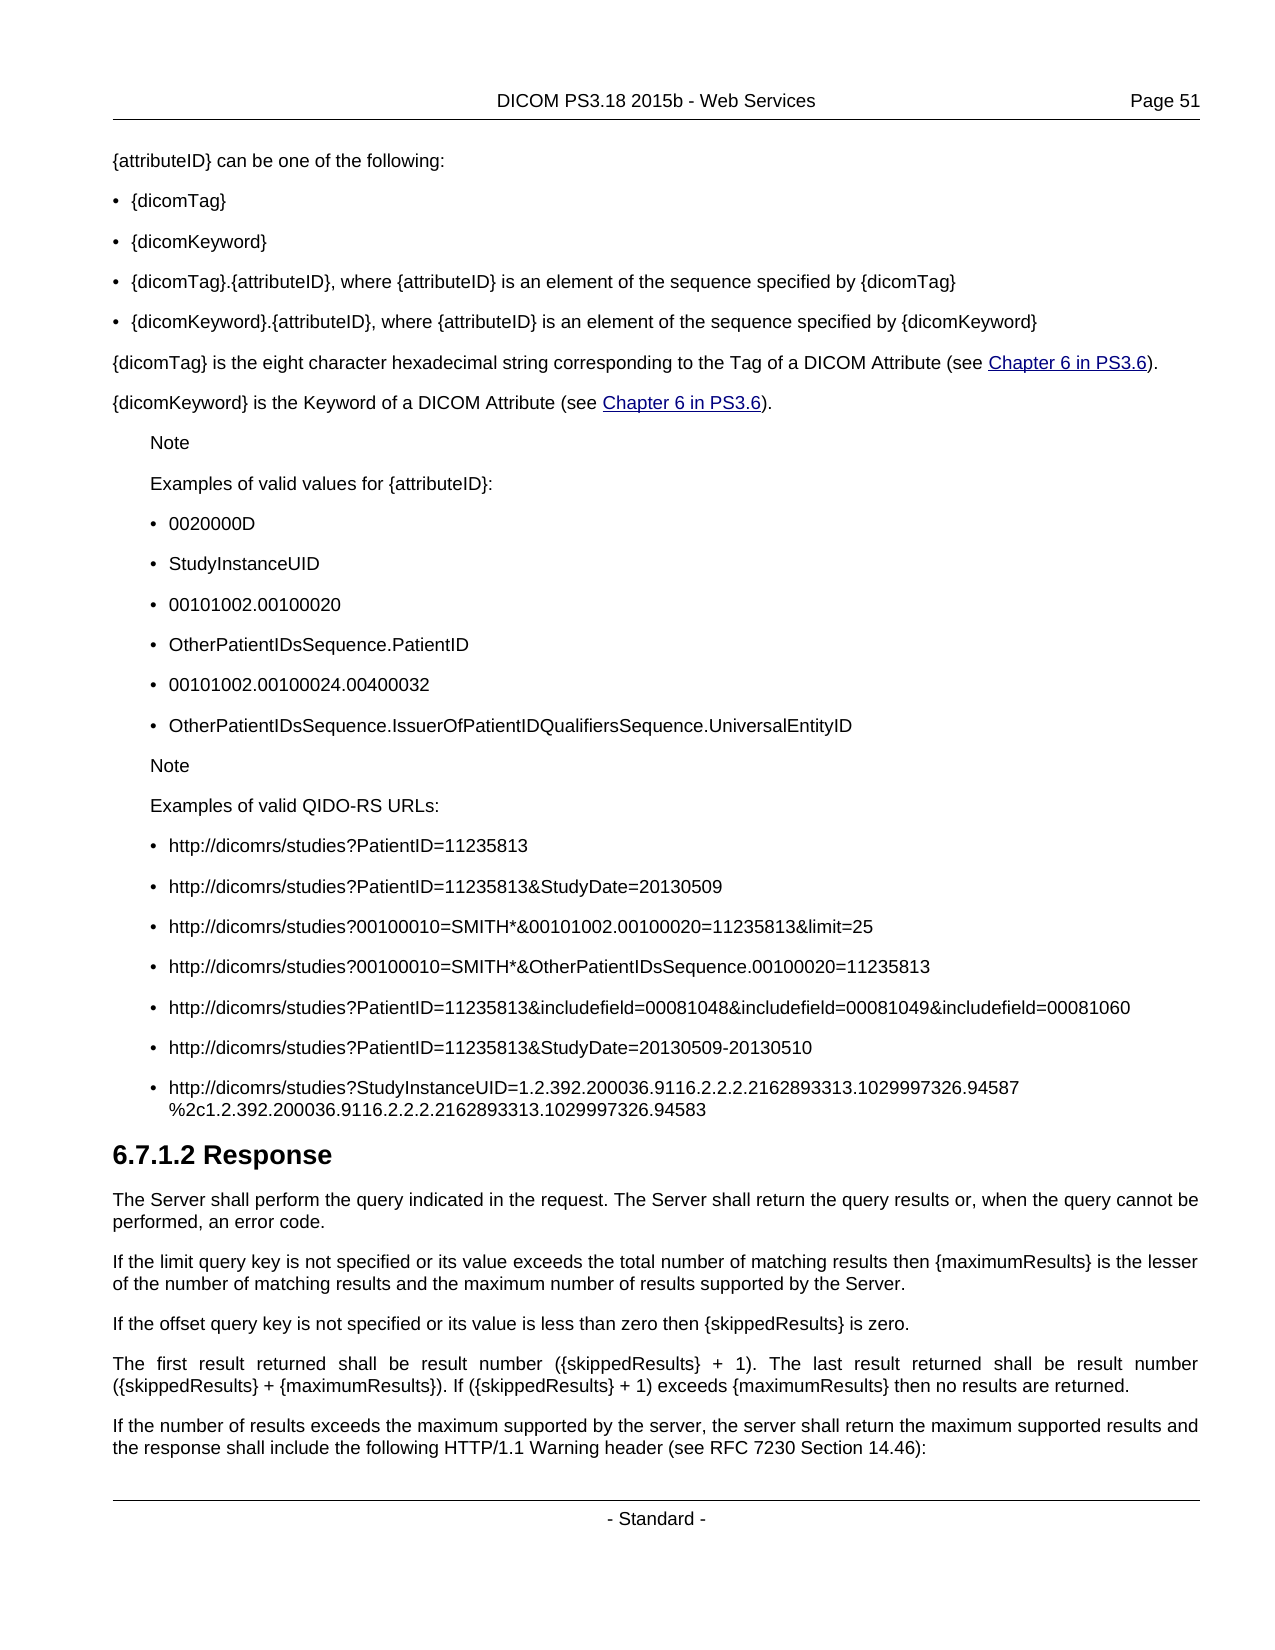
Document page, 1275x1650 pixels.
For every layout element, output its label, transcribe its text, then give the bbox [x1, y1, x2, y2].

text {dicomTag} is the eight character hexadecimal string corresponding to the Tag of a DICOM Attribute (see Chapter 6 in PS3.6). [112, 352, 1200, 373]
text {attributeID} can be one of the following: [112, 150, 1200, 172]
text If the offset query key is not specified or its value is less than zero then {skippedResults} is zero. [112, 1313, 1200, 1334]
list 00101002.00100020 [150, 593, 1162, 615]
list 0020000D [150, 513, 1162, 534]
list http://dicomrs/studies​?StudyInstanceUID=1.2.392.200036.9116.2.2.2.2162893313.1029997326.94587​%2c1.2.392.200036.9116.2.2.2.2162893313.1029997326.94583 [150, 1077, 1162, 1120]
text If the number of results exceeds the maximum supported by the server, the server shall return the maximum supported results and the response shall include the following HTTP/1.1 Warning header (see RFC 7230 Section 14.46): [112, 1415, 1200, 1458]
list {dicomKeyword}.{attributeID}, where {attributeID} is an element of the sequence specified by {dicomKeyword} [112, 311, 1200, 333]
list http://dicomrs/studies​?PatientID=11235813 [150, 835, 1162, 857]
text {dicomKeyword} is the Keyword of a DICOM Attribute (see Chapter 6 in PS3.6). [112, 392, 1200, 413]
text If the limit query key is not specified or its value exceeds the total number of matching results then {maximumResults} is the lesser of the number of matching results and the maximum number of results supported by the Server. [112, 1251, 1200, 1294]
text The Server shall perform the query indicated in the request. The Server shall return the query results or, when the query cannot be performed, an error code. [112, 1189, 1200, 1232]
list http://dicomrs/studies​?PatientID=11235813​&StudyDate=20130509-20130510 [150, 1037, 1162, 1058]
list http://dicomrs/studies​?PatientID=11235813​&StudyDate=20130509 [150, 876, 1162, 897]
list 00101002.00100024.00400032 [150, 674, 1162, 696]
text Examples of valid QIDO-RS URLs: [150, 795, 1162, 817]
list {dicomKeyword} [112, 231, 1200, 252]
list OtherPatientIDsSequence.IssuerOfPatientIDQualifiersSequence.UniversalEntityID [150, 714, 1162, 736]
list {dicomTag}.{attributeID}, where {attributeID} is an element of the sequence specified by {dicomTag} [112, 271, 1200, 292]
text 6.7.1.2 Response [112, 1139, 1200, 1170]
list http://dicomrs/studies​?00100010=SMITH*​&OtherPatientIDsSequence.00100020=11235813 [150, 956, 1162, 978]
list http://dicomrs/studies​?00100010=SMITH*​&00101002.00100020=11235813​&limit=25 [150, 916, 1162, 937]
text Note [150, 432, 1162, 454]
list StudyInstanceUID [150, 553, 1162, 575]
text The first result returned shall be result number ({skippedResults} + 1). The last result returned shall be result number ({skippedResults} + {maximumResults}). If ({skippedResults} + 1) exceeds {maximumResults} then no results are returned. [112, 1353, 1200, 1396]
list http://dicomrs/studies​?PatientID=11235813​&includefield=00081048​&includefield=00081049​&includefield=00081060 [150, 997, 1162, 1018]
text Note [150, 755, 1162, 776]
list {dicomTag} [112, 190, 1200, 212]
text Examples of valid values for {attributeID}: [150, 472, 1162, 494]
list OtherPatientIDsSequence.PatientID [150, 634, 1162, 655]
